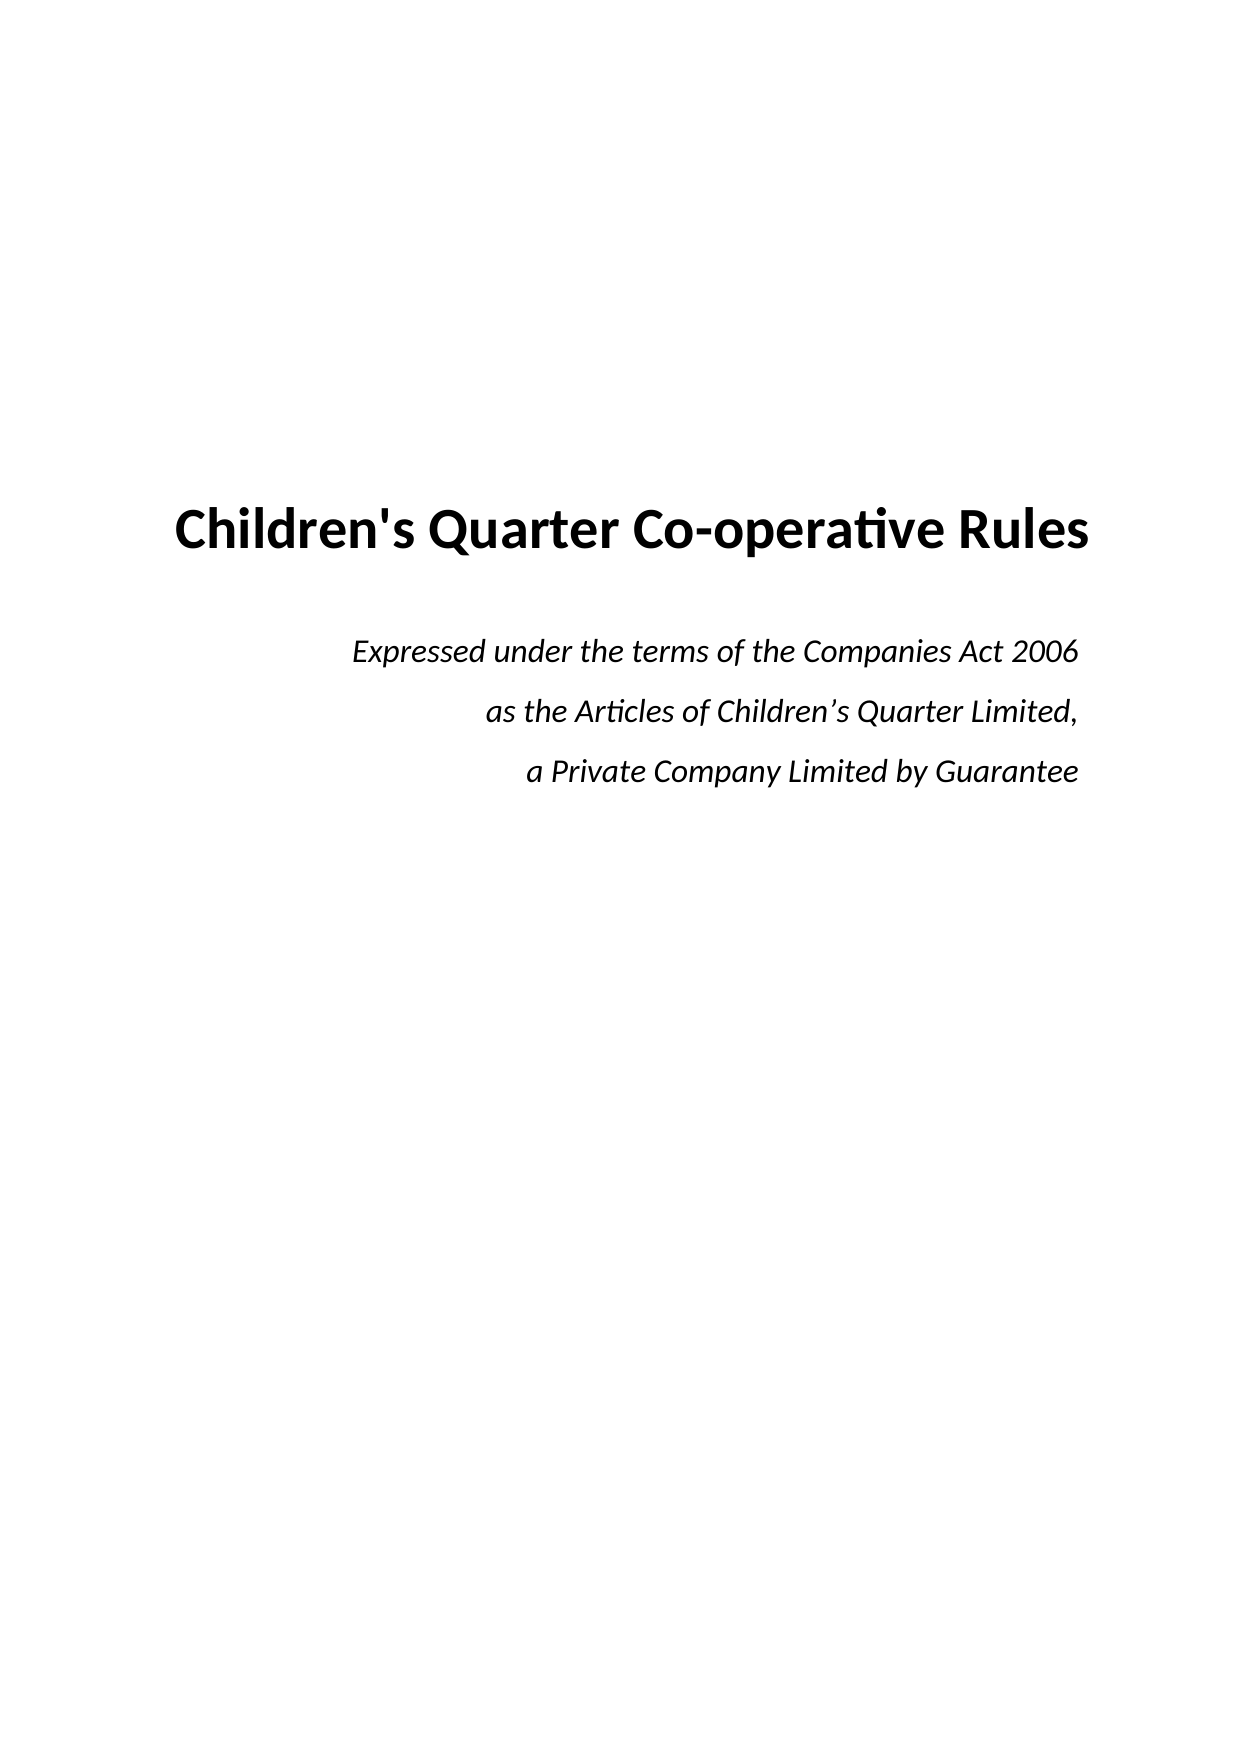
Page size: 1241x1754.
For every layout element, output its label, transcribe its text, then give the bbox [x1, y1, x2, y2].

text a Private Company Limited by Guarantee [150, 750, 1090, 791]
text Expressed under the terms of the Companies Act 2006 [150, 630, 1090, 671]
text as the Articles of Children’s Quarter Limited, [150, 690, 1090, 731]
text Children's Quarter Co-operative Rules [150, 492, 1090, 563]
